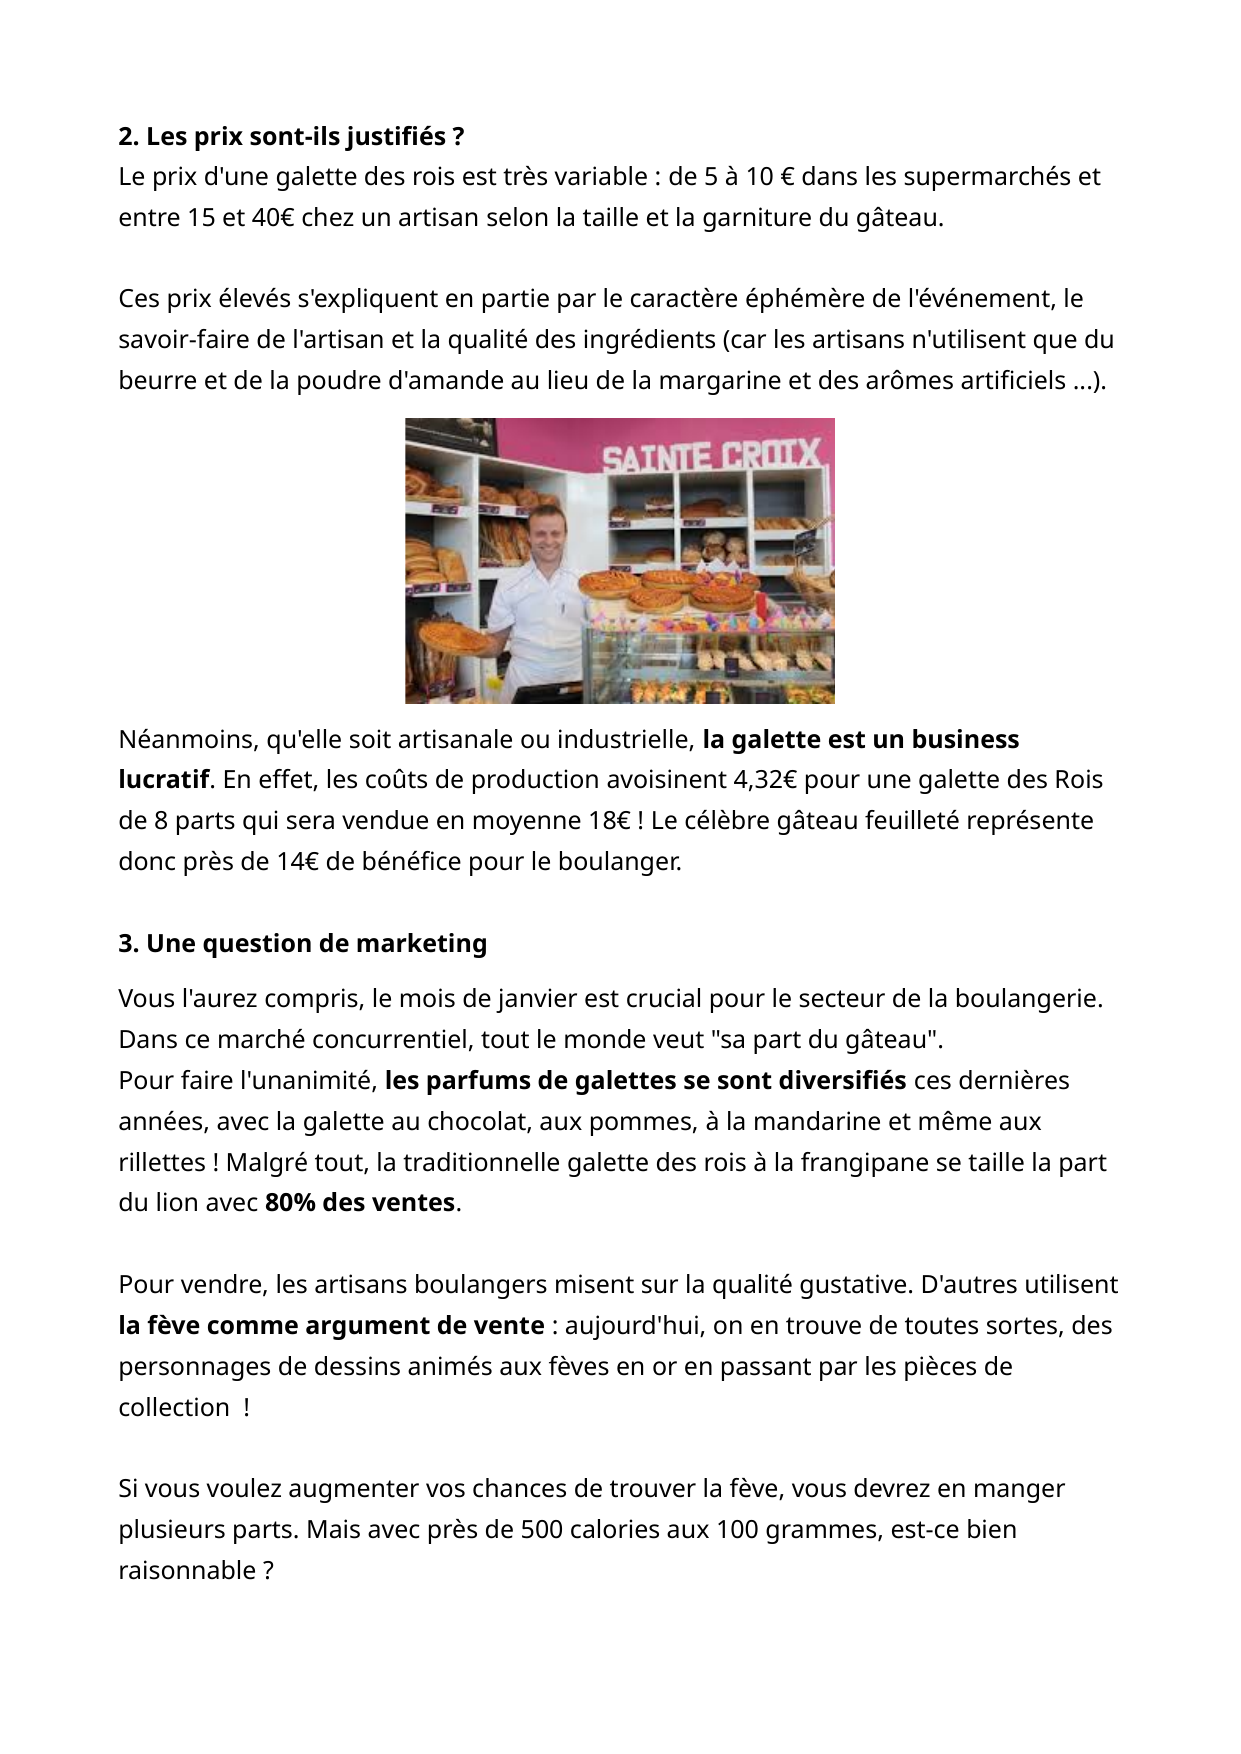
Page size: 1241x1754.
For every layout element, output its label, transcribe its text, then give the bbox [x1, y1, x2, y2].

text Vous l'aurez compris, le mois de janvier est crucial pour le secteur de la boulangerie. Dans ce marché concurrentiel, tout le monde veut "sa part du gâteau". Pour faire l'unanimité, les parfums de galettes se sont diversifiés ces dernières années, avec la galette au chocolat, aux pommes, à la mandarine et même aux rillettes ! Malgré tout, la traditionnelle galette des rois à la frangipane se taille la part du lion avec 80% des ventes. Pour vendre, les artisans boulangers misent sur la qualité gustative. D'autres utilisent la fève comme argument de vente : aujourd'hui, on en trouve de toutes sortes, des personnages de dessins animés aux fèves en or en passant par les pièces de collection ! Si vous voulez augmenter vos chances de trouver la fève, vous devrez en manger plusieurs parts. Mais avec près de 500 calories aux 100 grammes, est-ce bien raisonnable ? [118, 981, 1122, 1587]
picture [405, 418, 835, 704]
text Le prix d'une galette des rois est très variable : de 5 à 10 € dans les supermarchés et entre 15 et 40€ chez un artisan selon la taille et la garniture du gâteau. Ces prix élevés s'expliquent en partie par le caractère éphémère de l'événement, le savoir-faire de l'artisan et la qualité des ingrédients (car les artisans n'utilisent que du beurre et de la poudre d'amande au lieu de la margarine et des arômes artificiels ...). [118, 158, 1122, 397]
subtitle 2. Les prix sont-ils justifiés ? [118, 118, 1122, 152]
text Néanmoins, qu'elle soit artisanale ou industrielle, la galette est un business lucratif. En effet, les coûts de production avoisinent 4,32€ pour une galette des Rois de 8 parts qui sera vendue en moyenne 18€ ! Le célèbre gâteau feuilleté représente donc près de 14€ de bénéfice pour le boulanger. 3. Une question de marketing [118, 721, 1122, 959]
